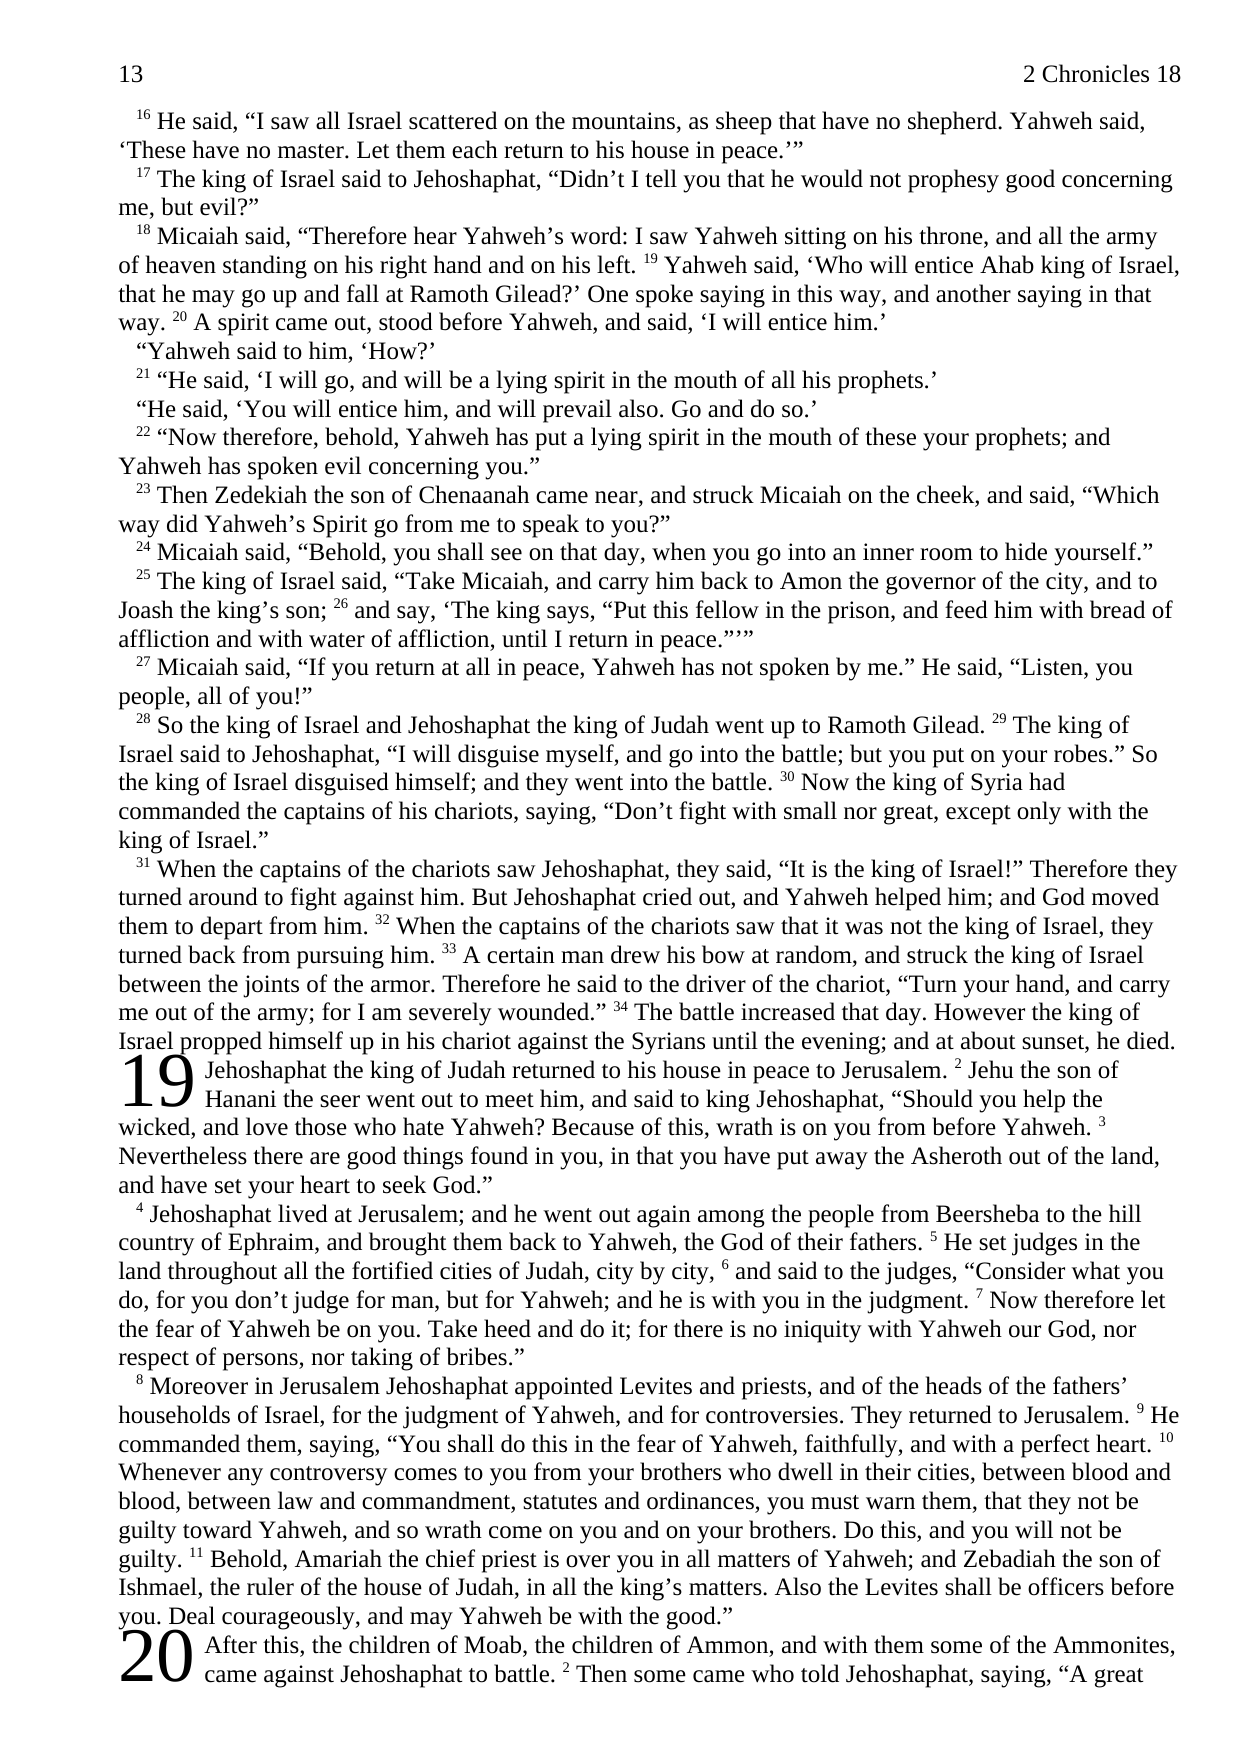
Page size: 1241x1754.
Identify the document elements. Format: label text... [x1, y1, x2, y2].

text 19Jehoshaphat the king of Judah returned to his house in peace to Jerusalem. 2 Jehu the son of Hanani the seer went out to meet him, and said to king Jehoshaphat, “Should you help the wicked, and love those who hate Yahweh? Because of this, wrath is on you from before Yahweh. 3 Nevertheless there are good things found in you, in that you have put away the Asheroth out of the land, and have set your heart to seek God.” [118, 1055, 1181, 1199]
text 22 “Now therefore, behold, Yahweh has put a lying spirit in the mouth of these your prophets; and Yahweh has spoken evil concerning you.” [118, 422, 1181, 480]
text 16 He said, “I saw all Israel scattered on the mountains, as sheep that have no shepherd. Yahweh said, ‘These have no master. Let them each return to his house in peace.’” [118, 106, 1181, 164]
text 24 Micaiah said, “Behold, you shall see on that day, when you go into an inner room to hide yourself.” [118, 537, 1181, 566]
text 21 “He said, ‘I will go, and will be a lying spirit in the mouth of all his prophets.’ [118, 365, 1181, 394]
text 31 When the captains of the chariots saw Jehoshaphat, they said, “It is the king of Israel!” Therefore they turned around to fight against him. But Jehoshaphat cried out, and Yahweh helped him; and God moved them to depart from him. 32 When the captains of the chariots saw that it was not the king of Israel, they turned back from pursuing him. 33 A certain man drew his bow at random, and struck the king of Israel between the joints of the armor. Therefore he said to the driver of the chariot, “Turn your hand, and carry me out of the army; for I am severely wounded.” 34 The battle increased that day. However the king of Israel propped himself up in his chariot against the Syrians until the evening; and at about sunset, he died. [118, 854, 1181, 1055]
text 23 Then Zedekiah the son of Chenaanah came near, and struck Micaiah on the cheek, and said, “Which way did Yahweh’s Spirit go from me to speak to you?” [118, 480, 1181, 537]
text 28 So the king of Israel and Jehoshaphat the king of Judah went up to Ramoth Gilead. 29 The king of Israel said to Jehoshaphat, “I will disguise myself, and go into the battle; but you put on your robes.” So the king of Israel disguised himself; and they went into the battle. 30 Now the king of Syria had commanded the captains of his chariots, saying, “Don’t fight with small nor great, except only with the king of Israel.” [118, 710, 1181, 854]
text 27 Micaiah said, “If you return at all in peace, Yahweh has not spoken by me.” He said, “Listen, you people, all of you!” [118, 652, 1181, 710]
text 20After this, the children of Moab, the children of Ammon, and with them some of the Ammonites, came against Jehoshaphat to battle. 2 Then some came who told Jehoshaphat, saying, “A great multitude is coming against you from beyond the sea from Syria. Behold, they are in Hazazon Tamar” (that is, En Gedi). 3 Jehoshaphat was alarmed, and set himself to seek to Yahweh. He proclaimed a fast throughout all Judah. 4 Judah gathered themselves together to seek help from Yahweh. They came out of all the cities of Judah to seek Yahweh. [118, 1630, 1181, 1687]
text 8 Moreover in Jerusalem Jehoshaphat appointed Levites and priests, and of the heads of the fathers’ households of Israel, for the judgment of Yahweh, and for controversies. They returned to Jerusalem. 9 He commanded them, saying, “You shall do this in the fear of Yahweh, faithfully, and with a perfect heart. 10 Whenever any controversy comes to you from your brothers who dwell in their cities, between blood and blood, between law and commandment, statutes and ordinances, you must warn them, that they not be guilty toward Yahweh, and so wrath come on you and on your brothers. Do this, and you will not be guilty. 11 Behold, Amariah the chief priest is over you in all matters of Yahweh; and Zebadiah the son of Ishmael, the ruler of the house of Judah, in all the king’s matters. Also the Levites shall be officers before you. Deal courageously, and may Yahweh be with the good.” [118, 1371, 1181, 1630]
text “He said, ‘You will entice him, and will prevail also. Go and do so.’ [118, 394, 1181, 422]
text 4 Jehoshaphat lived at Jerusalem; and he went out again among the people from Beersheba to the hill country of Ephraim, and brought them back to Yahweh, the God of their fathers. 5 He set judges in the land throughout all the fortified cities of Judah, city by city, 6 and said to the judges, “Consider what you do, for you don’t judge for man, but for Yahweh; and he is with you in the judgment. 7 Now therefore let the fear of Yahweh be on you. Take heed and do it; for there is no iniquity with Yahweh our God, nor respect of persons, nor taking of bribes.” [118, 1199, 1181, 1371]
text “Yahweh said to him, ‘How?’ [118, 336, 1181, 365]
text 18 Micaiah said, “Therefore hear Yahweh’s word: I saw Yahweh sitting on his throne, and all the army of heaven standing on his right hand and on his left. 19 Yahweh said, ‘Who will entice Ahab king of Israel, that he may go up and fall at Ramoth Gilead?’ One spoke saying in this way, and another saying in that way. 20 A spirit came out, stood before Yahweh, and said, ‘I will entice him.’ [118, 221, 1181, 336]
text 25 The king of Israel said, “Take Micaiah, and carry him back to Amon the governor of the city, and to Joash the king’s son; 26 and say, ‘The king says, “Put this fellow in the prison, and feed him with bread of affliction and with water of affliction, until I return in peace.”’” [118, 566, 1181, 652]
text 17 The king of Israel said to Jehoshaphat, “Didn’t I tell you that he would not prophesy good concerning me, but evil?” [118, 164, 1181, 221]
